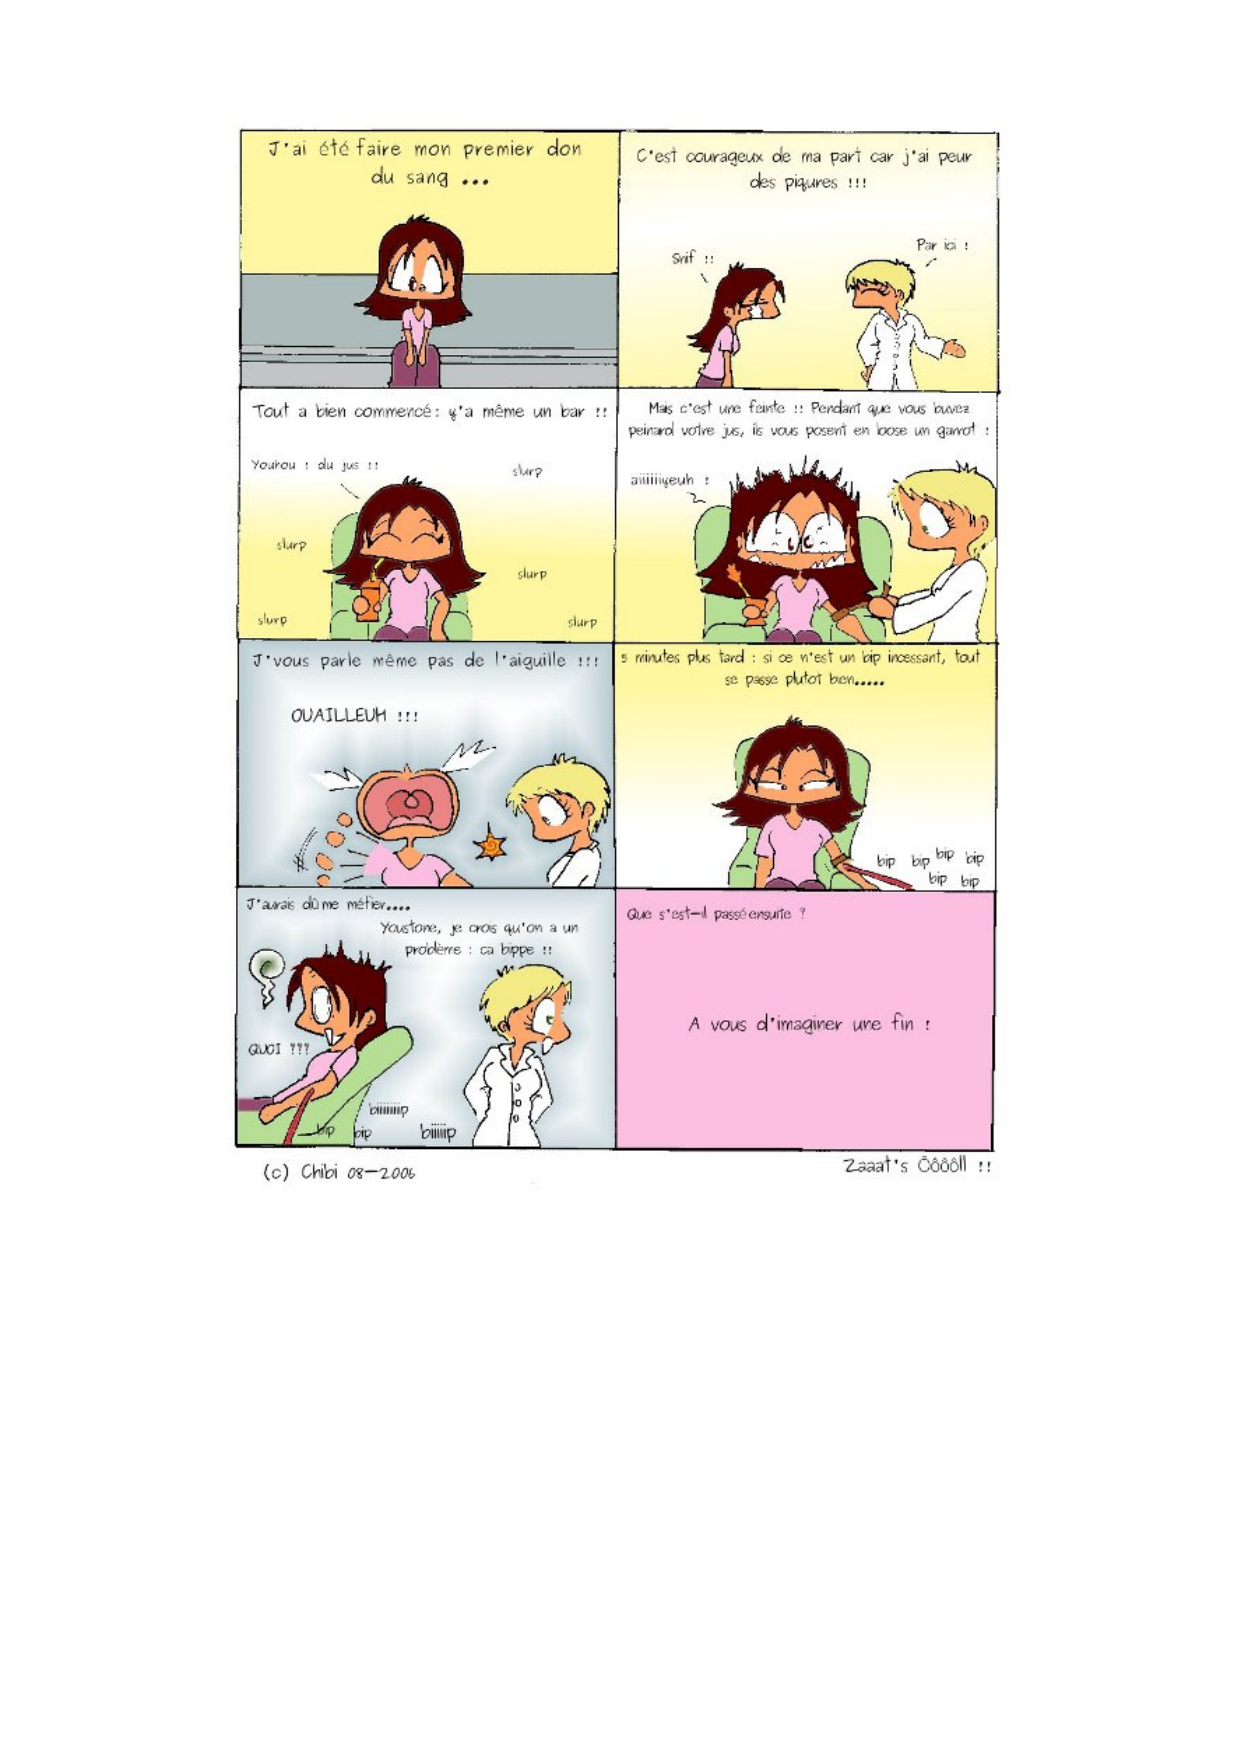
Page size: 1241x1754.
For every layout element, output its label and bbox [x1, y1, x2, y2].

picture [228, 118, 1012, 1191]
